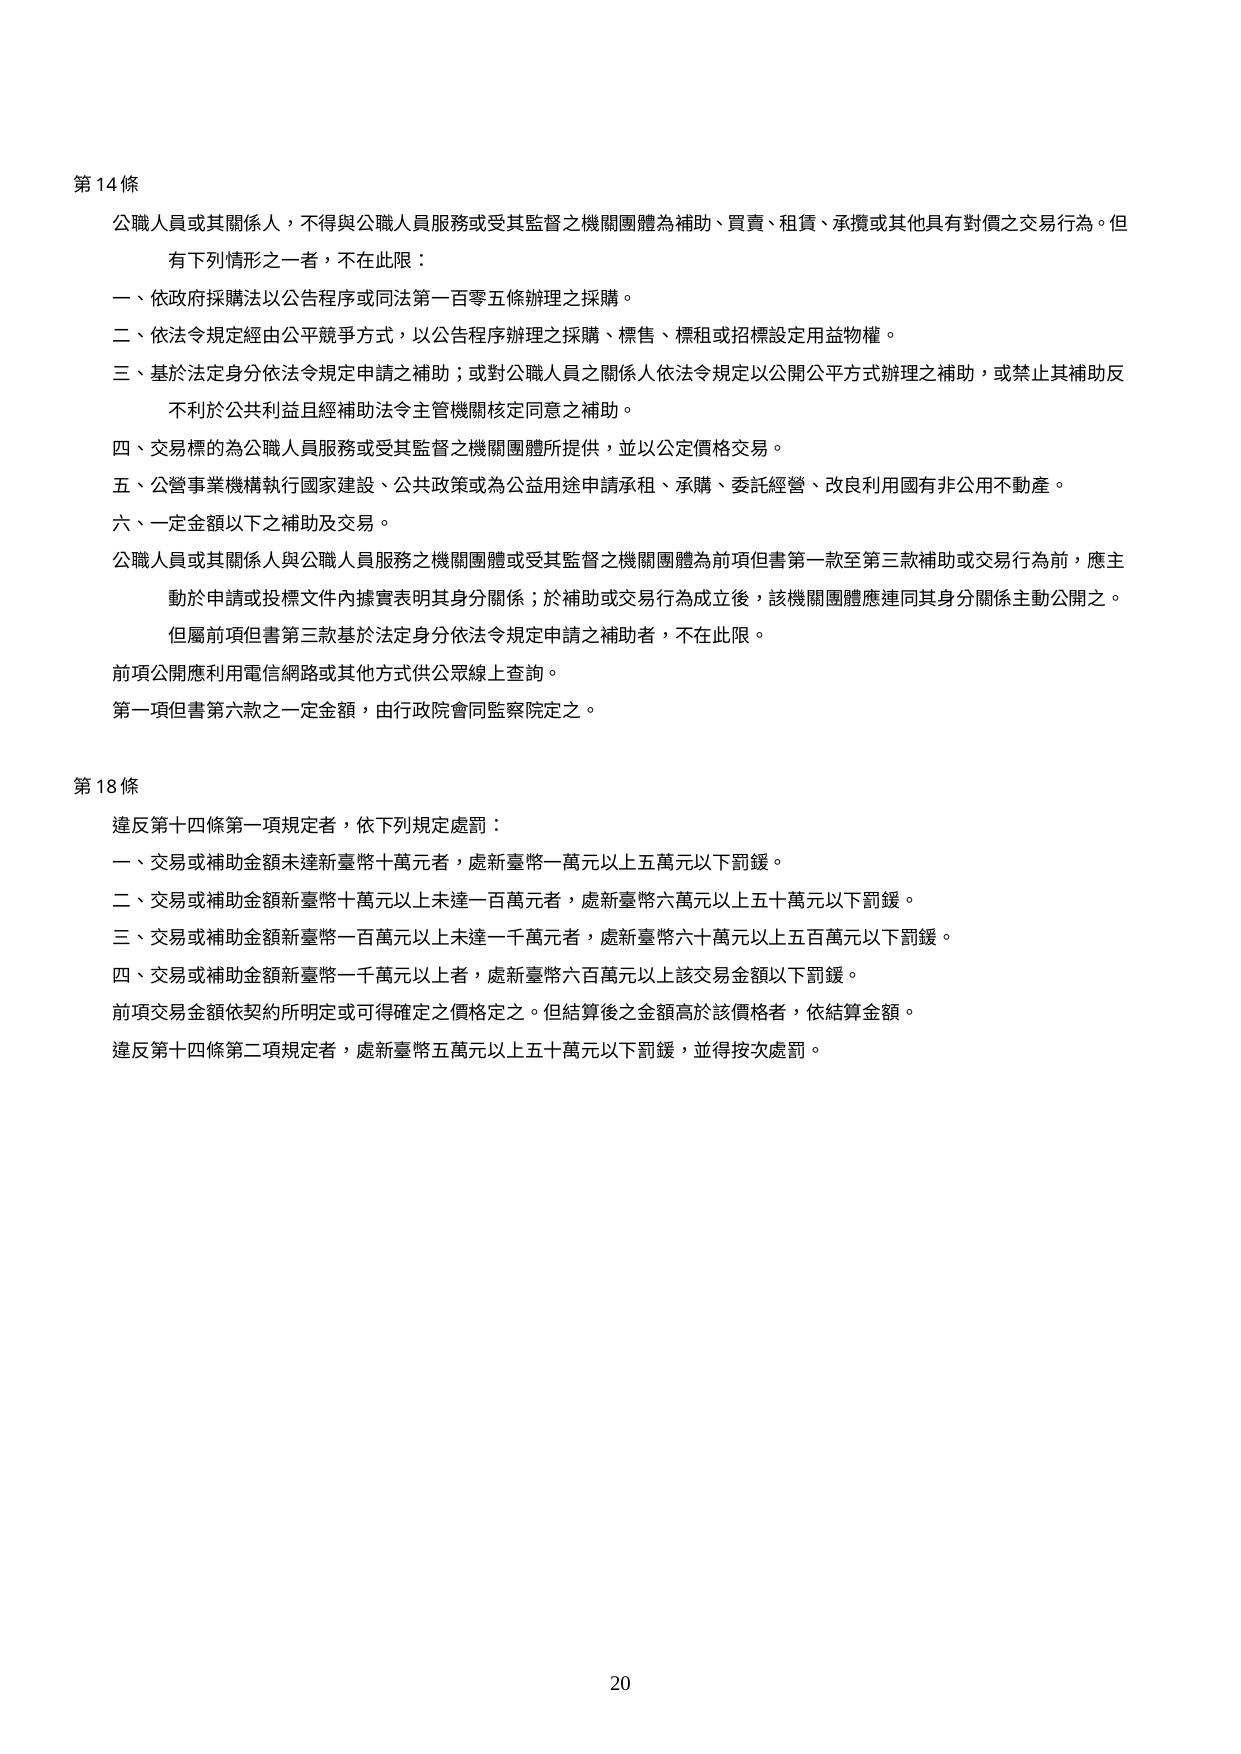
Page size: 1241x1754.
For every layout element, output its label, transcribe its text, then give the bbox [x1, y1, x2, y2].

text 四、交易或補助金額新臺幣一千萬元以上者，處新臺幣六百萬元以上該交易金額以下罰鍰。 [112, 955, 1128, 993]
text 公職人員或其關係人與公職人員服務之機關團體或受其監督之機關團體為前項但書第一款至第三款補助或交易行為前，應主動於申請或投標文件內據實表明其身分關係；於補助或交易行為成立後，該機關團體應連同其身分關係主動公開之。但屬前項但書第三款基於法定身分依法令規定申請之補助者，不在此限。 [112, 541, 1128, 653]
text 四、交易標的為公職人員服務或受其監督之機關團體所提供，並以公定價格交易。 [112, 428, 1128, 466]
text 二、依法令規定經由公平競爭方式，以公告程序辦理之採購、標售、標租或招標設定用益物權。 [112, 316, 1128, 353]
text 一、交易或補助金額未達新臺幣十萬元者，處新臺幣一萬元以上五萬元以下罰鍰。 [112, 843, 1128, 880]
text 五、公營事業機構執行國家建設、公共政策或為公益用途申請承租、承購、委託經營、改良利用國有非公用不動產。 [112, 466, 1128, 503]
text 第14條 [39, 164, 1221, 202]
text 公職人員或其關係人，不得與公職人員服務或受其監督之機關團體為補助、買賣、租賃、承攬或其他具有對價之交易行為。但有下列情形之一者，不在此限： [112, 203, 1128, 278]
text 三、交易或補助金額新臺幣一百萬元以上未達一千萬元者，處新臺幣六十萬元以上五百萬元以下罰鍰。 [112, 918, 1128, 955]
text 違反第十四條第二項規定者，處新臺幣五萬元以上五十萬元以下罰鍰，並得按次處罰。 [112, 1030, 1128, 1068]
text 第一項但書第六款之一定金額，由行政院會同監察院定之。 [112, 691, 1128, 728]
text 前項交易金額依契約所明定或可得確定之價格定之。但結算後之金額高於該價格者，依結算金額。 [112, 993, 1128, 1030]
text 一、依政府採購法以公告程序或同法第一百零五條辦理之採購。 [112, 278, 1128, 316]
text 違反第十四條第一項規定者，依下列規定處罰： [112, 805, 1128, 843]
text 三、基於法定身分依法令規定申請之補助；或對公職人員之關係人依法令規定以公開公平方式辦理之補助，或禁止其補助反不利於公共利益且經補助法令主管機關核定同意之補助。 [112, 353, 1128, 428]
text 第18條 [39, 767, 1221, 804]
text 前項公開應利用電信網路或其他方式供公眾線上查詢。 [112, 653, 1128, 691]
text 二、交易或補助金額新臺幣十萬元以上未達一百萬元者，處新臺幣六萬元以上五十萬元以下罰鍰。 [112, 880, 1128, 918]
text 六、一定金額以下之補助及交易。 [112, 503, 1128, 541]
